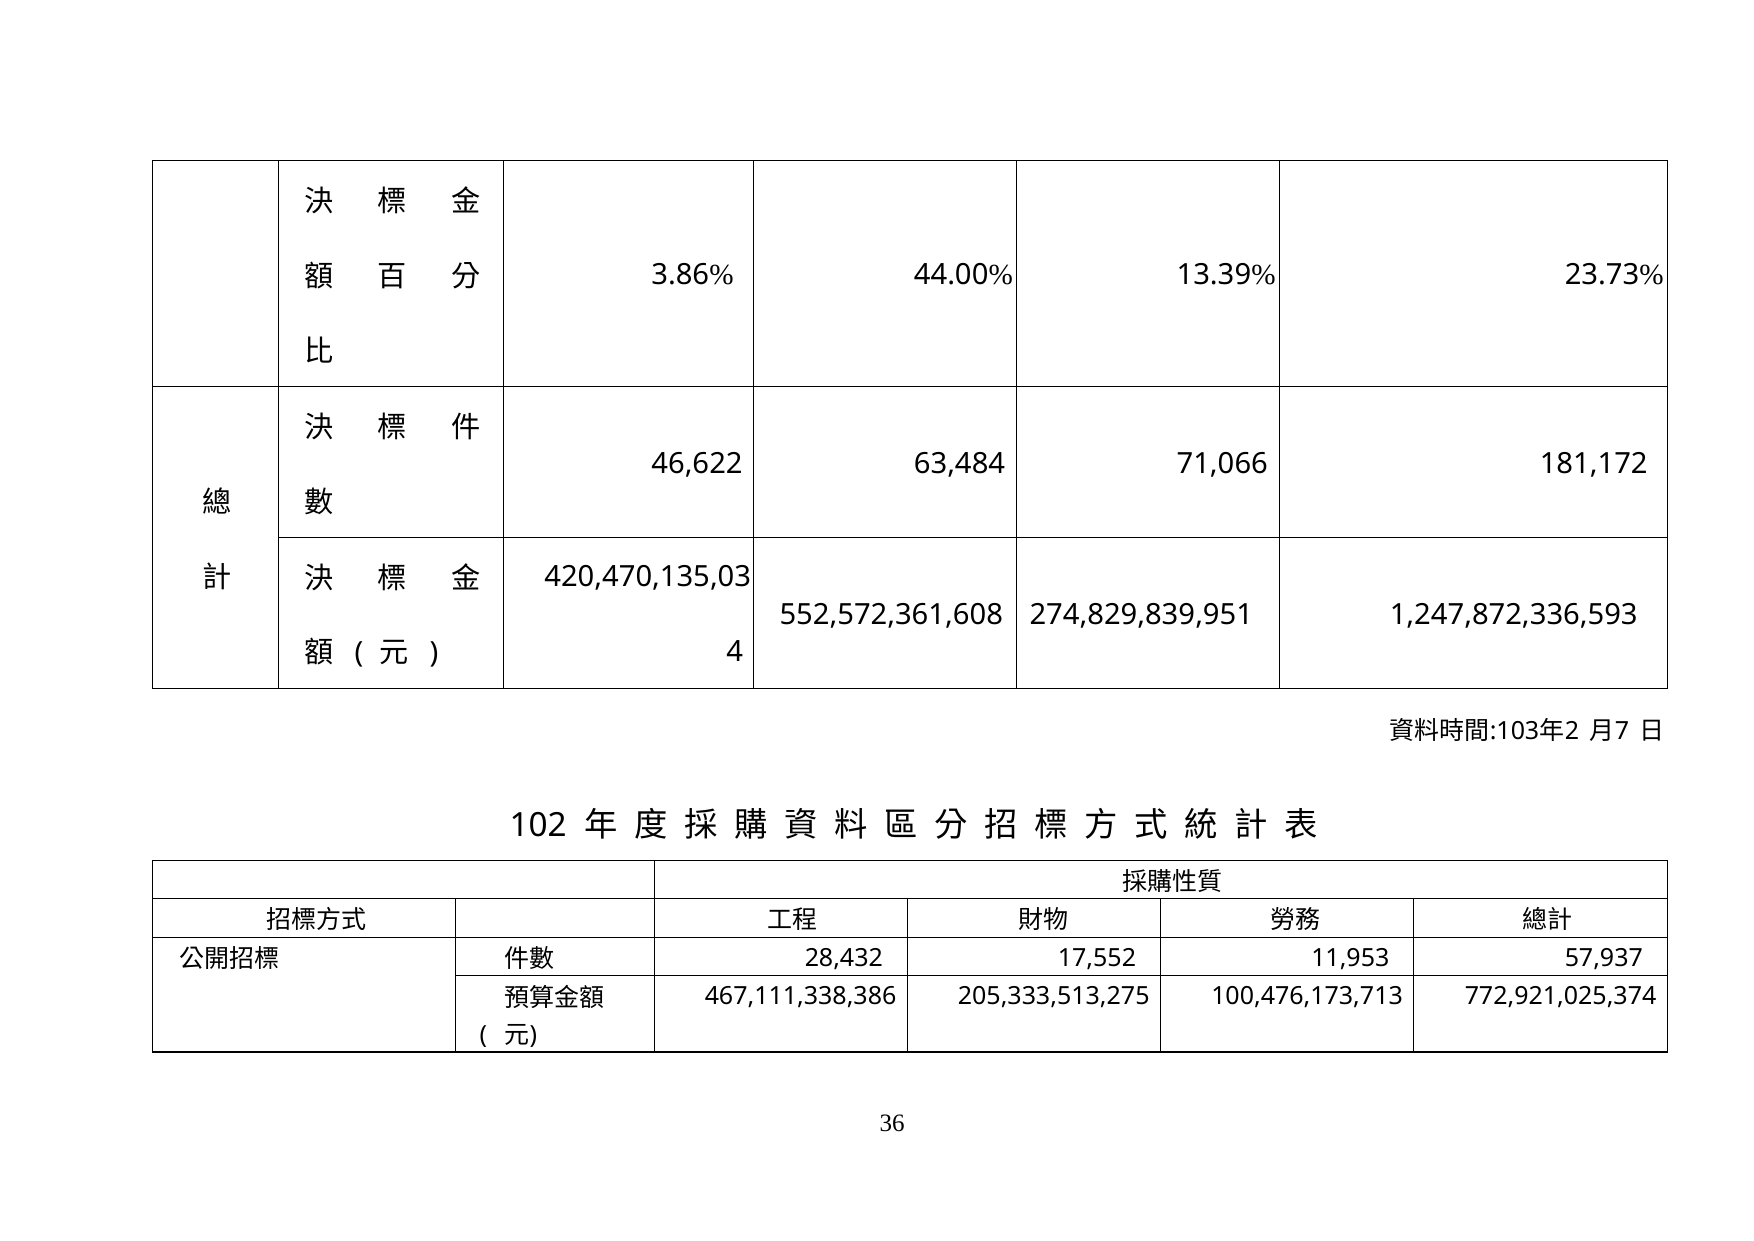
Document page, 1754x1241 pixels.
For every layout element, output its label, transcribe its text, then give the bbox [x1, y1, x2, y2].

table_cell 3.86% [504, 161, 753, 386]
table_cell 28,432 [655, 938, 907, 975]
table_cell 工程 [655, 899, 907, 937]
table_cell 11,953 [1161, 938, 1413, 975]
table_cell 採購性質 [655, 861, 1667, 898]
table_cell 1,247,872,336,593 [1280, 538, 1667, 688]
table_cell 467,111,338,386 [655, 976, 907, 1051]
table_cell 100,476,173,713 [1161, 976, 1413, 1051]
table_cell 420,470,135,034 [504, 538, 753, 688]
table_header 102年度採購資料區分招標方式統計表 [152, 785, 1667, 860]
table_cell 63,484 [754, 387, 1016, 537]
table_cell [456, 899, 654, 937]
table_cell 205,333,513,275 [908, 976, 1160, 1051]
table_cell 71,066 [1017, 387, 1279, 537]
table_cell 13.39% [1017, 161, 1279, 386]
table_cell [153, 861, 654, 898]
table_cell 招標方式 [153, 899, 455, 937]
table_cell 決標金額百分比 [279, 161, 503, 386]
table_cell 勞務 [1161, 899, 1413, 937]
table_cell 17,552 [908, 938, 1160, 975]
table_cell [153, 161, 278, 386]
table_cell 44.00% [754, 161, 1016, 386]
table_cell 46,622 [504, 387, 753, 537]
table_cell 總計 [1414, 899, 1667, 937]
table_cell 772,921,025,374 [1414, 976, 1667, 1051]
table_cell 總計 [153, 387, 278, 688]
table_cell 57,937 [1414, 938, 1667, 975]
table_cell 23.73% [1280, 161, 1667, 386]
table_cell 預算金額(元) [456, 976, 654, 1051]
table_cell 181,172 [1280, 387, 1667, 537]
table_cell 資料時間:103年2月7日 [152, 689, 1667, 747]
table_cell 274,829,839,951 [1017, 538, 1279, 688]
table_cell 決標件數 [279, 387, 503, 537]
table_cell 決標金額(元) [279, 538, 503, 688]
table_cell 件數 [456, 938, 654, 975]
table_cell 552,572,361,608 [754, 538, 1016, 688]
table_cell 公開招標 [153, 938, 455, 1051]
table_cell 財物 [908, 899, 1160, 937]
